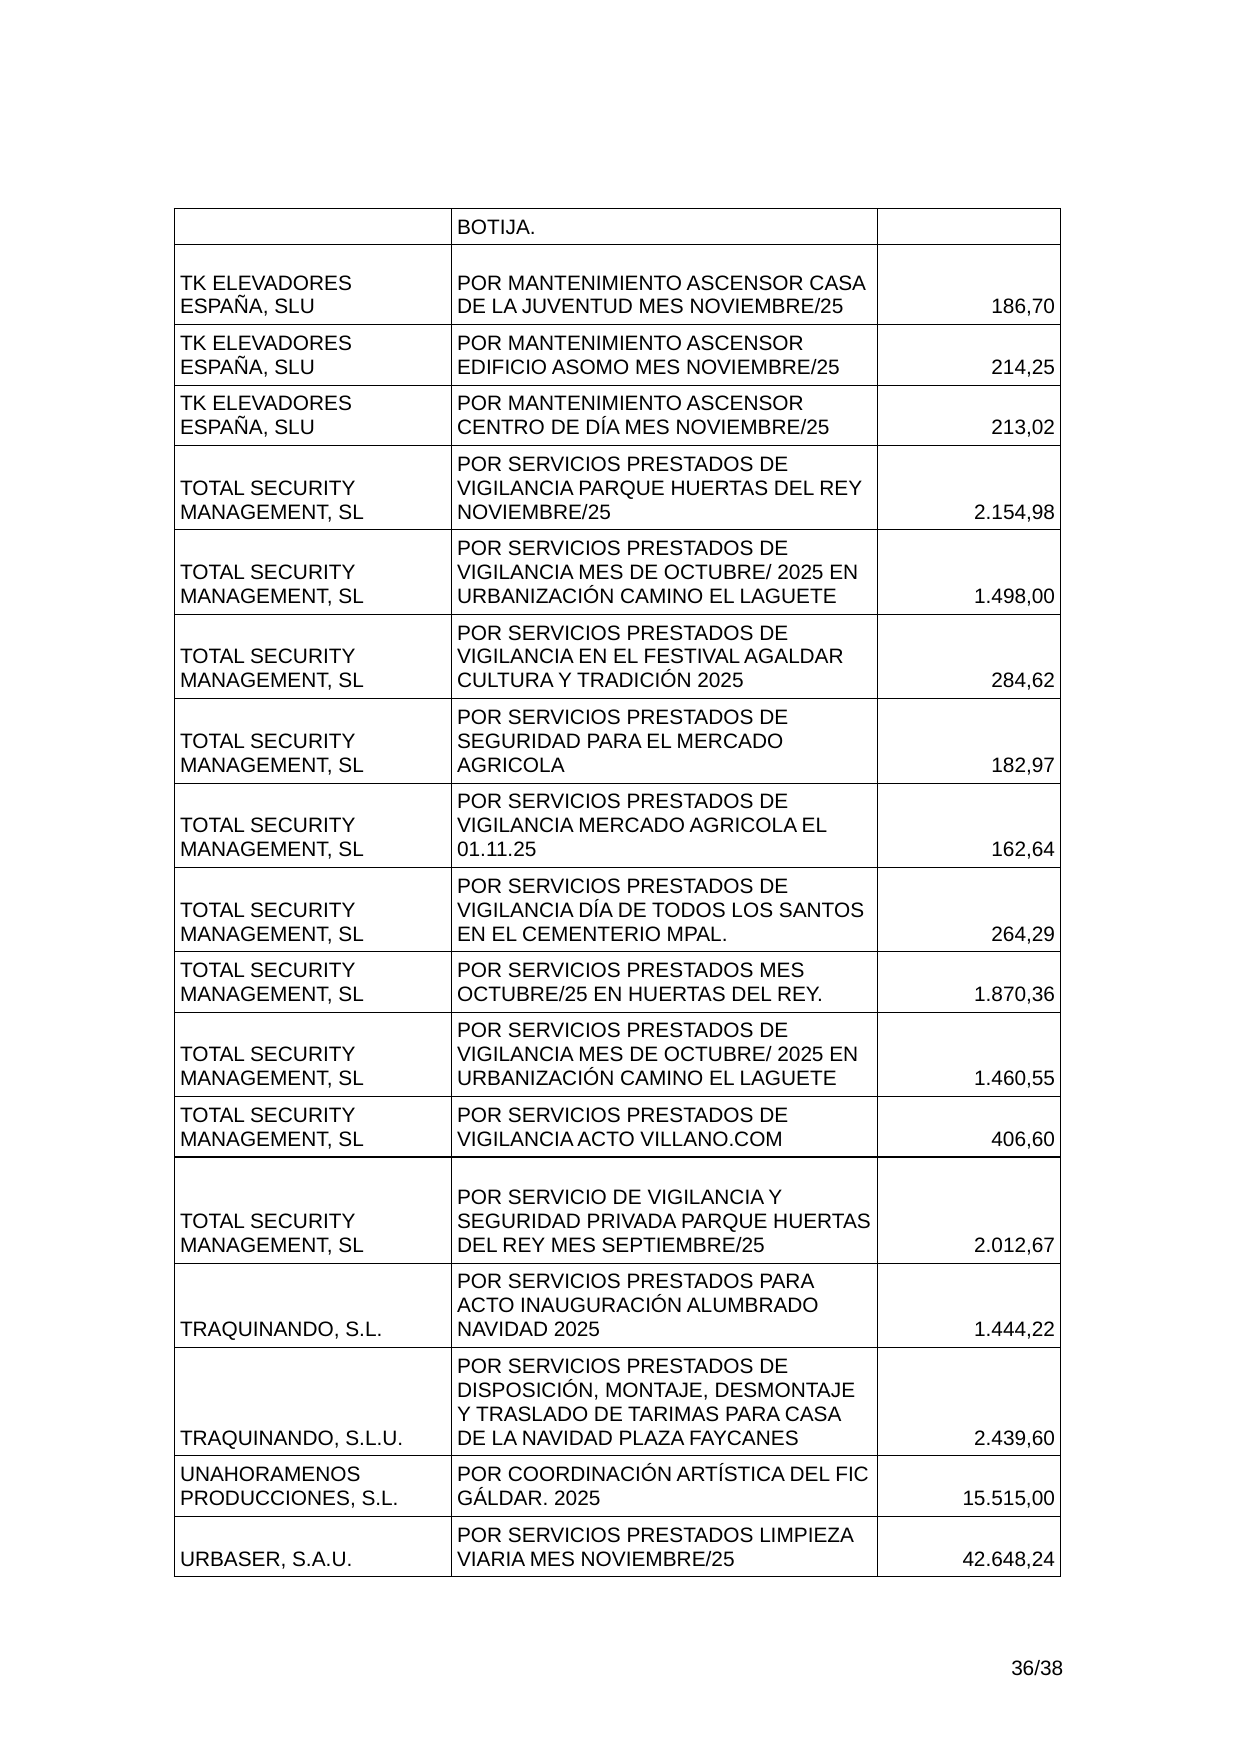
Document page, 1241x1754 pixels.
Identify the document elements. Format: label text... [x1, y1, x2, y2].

table_cell 15.515,00 [878, 1456, 1060, 1516]
table_cell 406,60 [878, 1097, 1060, 1156]
table_cell POR MANTENIMIENTO ASCENSOR EDIFICIO ASOMO MES NOVIEMBRE/25 [452, 325, 877, 384]
table_cell UNAHORAMENOS PRODUCCIONES, S.L. [175, 1456, 451, 1516]
table_cell POR SERVICIOS PRESTADOS DE VIGILANCIA ACTO VILLANO.COM [452, 1097, 877, 1156]
table_cell POR MANTENIMIENTO ASCENSOR CASA DE LA JUVENTUD MES NOVIEMBRE/25 [452, 245, 877, 324]
table_cell 2.439,60 [878, 1348, 1060, 1455]
table_cell 2.012,67 [878, 1158, 1060, 1263]
table_cell 214,25 [878, 325, 1060, 384]
table_cell URBASER, S.A.U. [175, 1517, 451, 1576]
table_cell TOTAL SECURITY MANAGEMENT, SL [175, 1158, 451, 1263]
table_cell POR MANTENIMIENTO ASCENSOR CENTRO DE DÍA MES NOVIEMBRE/25 [452, 386, 877, 445]
table_cell TOTAL SECURITY MANAGEMENT, SL [175, 868, 451, 951]
table_cell TK ELEVADORES ESPAÑA, SLU [175, 386, 451, 445]
table_cell POR SERVICIOS PRESTADOS DE VIGILANCIA DÍA DE TODOS LOS SANTOS EN EL CEMENTERIO MPAL. [452, 868, 877, 951]
table_cell POR SERVICIOS PRESTADOS PARA ACTO INAUGURACIÓN ALUMBRADO NAVIDAD 2025 [452, 1264, 877, 1347]
table_cell POR SERVICIOS PRESTADOS MES OCTUBRE/25 EN HUERTAS DEL REY. [452, 952, 877, 1012]
table_cell TOTAL SECURITY MANAGEMENT, SL [175, 615, 451, 698]
table_cell TOTAL SECURITY MANAGEMENT, SL [175, 699, 451, 782]
table_cell POR SERVICIOS PRESTADOS DE SEGURIDAD PARA EL MERCADO AGRICOLA [452, 699, 877, 782]
table_cell TOTAL SECURITY MANAGEMENT, SL [175, 784, 451, 867]
table_cell POR SERVICIOS PRESTADOS DE VIGILANCIA PARQUE HUERTAS DEL REY NOVIEMBRE/25 [452, 446, 877, 529]
table_cell 1.460,55 [878, 1013, 1060, 1096]
table_cell 182,97 [878, 699, 1060, 782]
table_cell 186,70 [878, 245, 1060, 324]
table_cell TRAQUINANDO, S.L.U. [175, 1348, 451, 1455]
table_cell 264,29 [878, 868, 1060, 951]
table_cell POR SERVICIOS PRESTADOS DE VIGILANCIA EN EL FESTIVAL AGALDAR CULTURA Y TRADICIÓN 2025 [452, 615, 877, 698]
table_cell 162,64 [878, 784, 1060, 867]
table_cell TOTAL SECURITY MANAGEMENT, SL [175, 446, 451, 529]
table_cell TK ELEVADORES ESPAÑA, SLU [175, 325, 451, 384]
table_cell POR SERVICIOS PRESTADOS DE VIGILANCIA MERCADO AGRICOLA EL 01.11.25 [452, 784, 877, 867]
table_cell 2.154,98 [878, 446, 1060, 529]
table_cell 284,62 [878, 615, 1060, 698]
table_cell 1.444,22 [878, 1264, 1060, 1347]
table_cell 213,02 [878, 386, 1060, 445]
table_cell POR SERVICIOS PRESTADOS DE DISPOSICIÓN, MONTAJE, DESMONTAJE Y TRASLADO DE TARIMAS PARA CASA DE LA NAVIDAD PLAZA FAYCANES [452, 1348, 877, 1455]
table_cell POR SERVICIOS PRESTADOS DE VIGILANCIA MES DE OCTUBRE/ 2025 EN URBANIZACIÓN CAMINO EL LAGUETE [452, 530, 877, 614]
table_cell [878, 209, 1060, 244]
table_cell 1.870,36 [878, 952, 1060, 1012]
table_cell TRAQUINANDO, S.L. [175, 1264, 451, 1347]
table_cell BOTIJA. [452, 209, 877, 244]
table_cell TOTAL SECURITY MANAGEMENT, SL [175, 952, 451, 1012]
table_cell POR SERVICIOS PRESTADOS LIMPIEZA VIARIA MES NOVIEMBRE/25 [452, 1517, 877, 1576]
table_cell TOTAL SECURITY MANAGEMENT, SL [175, 1097, 451, 1156]
table_cell [175, 209, 451, 244]
table_cell 1.498,00 [878, 530, 1060, 614]
table_cell POR SERVICIO DE VIGILANCIA Y SEGURIDAD PRIVADA PARQUE HUERTAS DEL REY MES SEPTIEMBRE/25 [452, 1158, 877, 1263]
table_cell TOTAL SECURITY MANAGEMENT, SL [175, 530, 451, 614]
table_cell POR COORDINACIÓN ARTÍSTICA DEL FIC GÁLDAR. 2025 [452, 1456, 877, 1516]
table_cell TOTAL SECURITY MANAGEMENT, SL [175, 1013, 451, 1096]
table_cell 42.648,24 [878, 1517, 1060, 1576]
table_cell POR SERVICIOS PRESTADOS DE VIGILANCIA MES DE OCTUBRE/ 2025 EN URBANIZACIÓN CAMINO EL LAGUETE [452, 1013, 877, 1096]
table_cell TK ELEVADORES ESPAÑA, SLU [175, 245, 451, 324]
